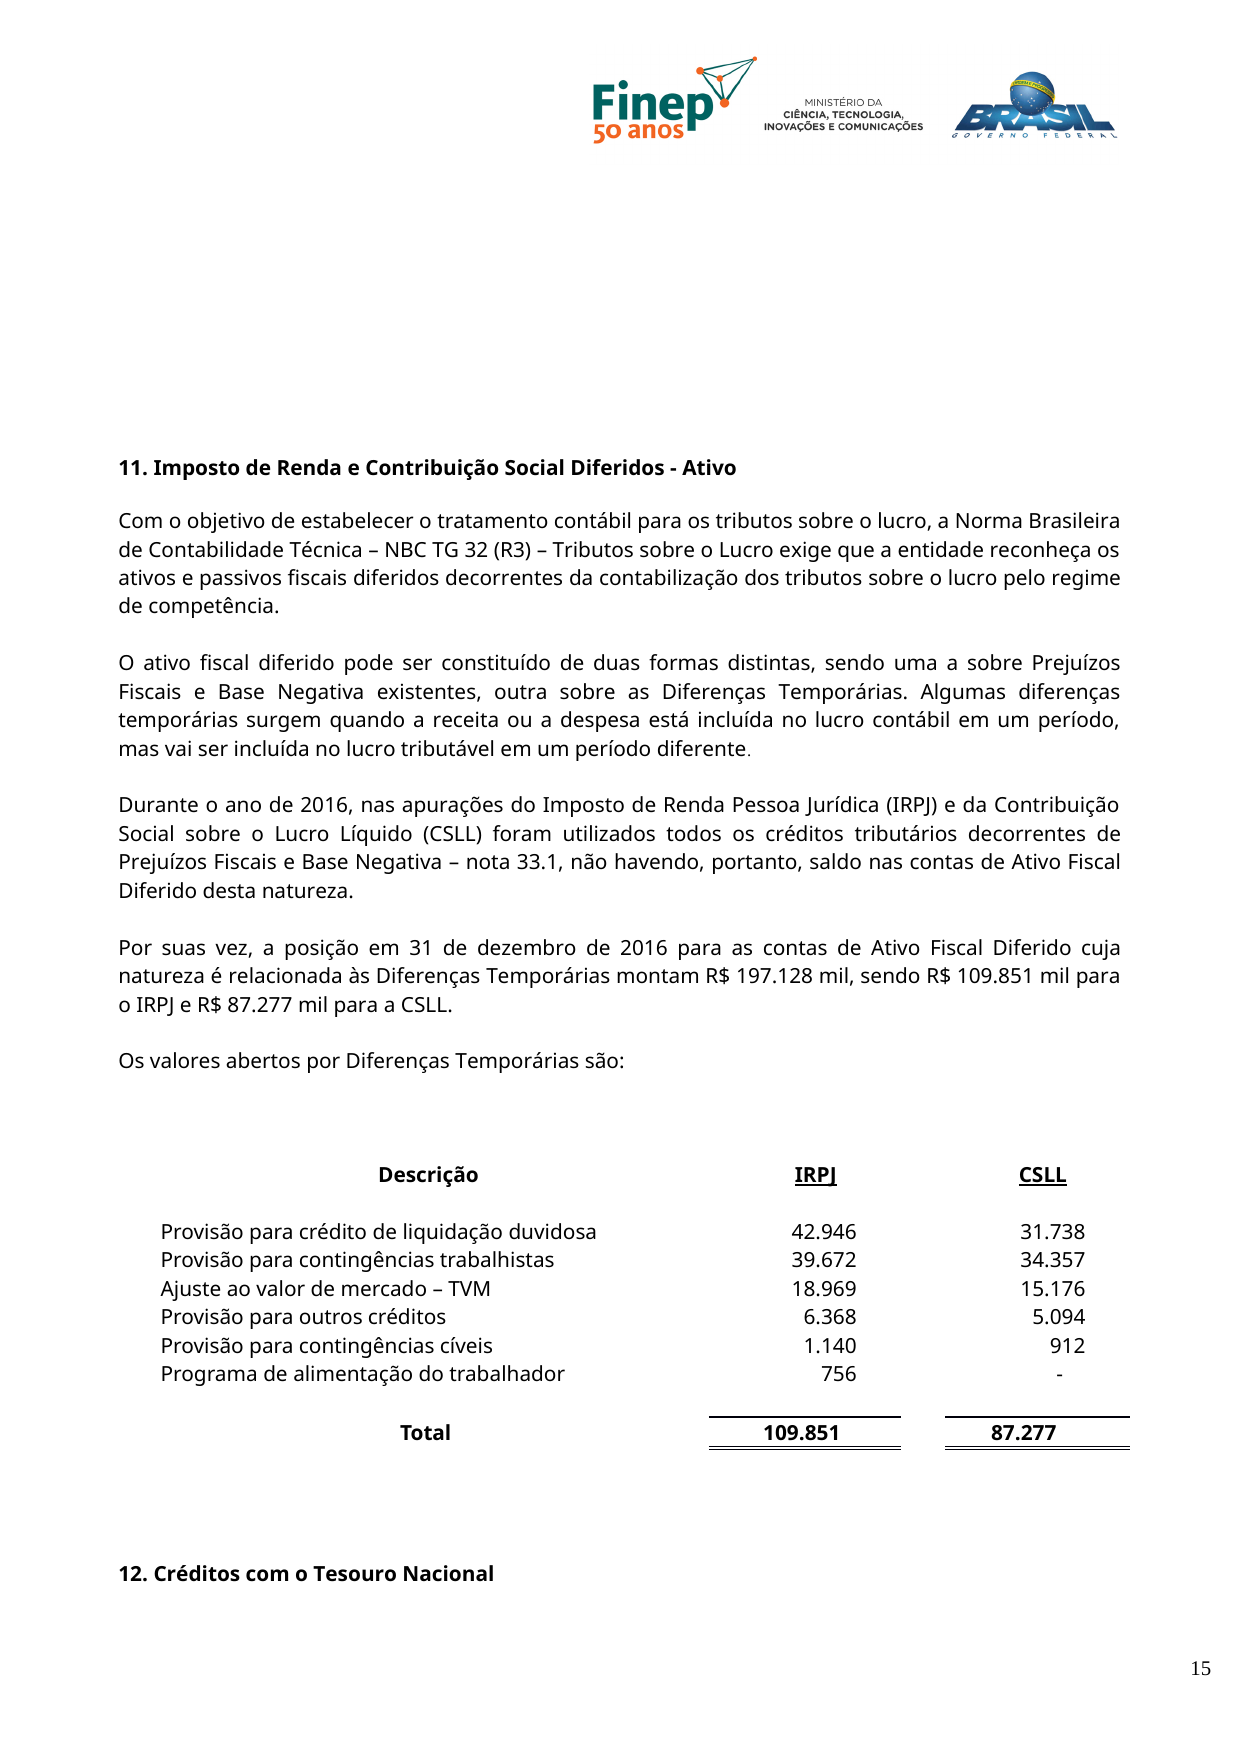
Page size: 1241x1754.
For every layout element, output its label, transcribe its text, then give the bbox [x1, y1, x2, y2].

text Por suas vez, a posição em 31 de dezembro de 2016 para as contas de Ativo Fiscal Diferido cuja natureza é relacionada às Diferenças Temporárias montam R$ 197.128 mil, sendo R$ 109.851 mil para o IRPJ e R$ 87.277 mil para a CSLL. [118, 933, 1122, 1018]
text Os valores abertos por Diferenças Temporárias são: [118, 1047, 1122, 1075]
table_cell 42.946 [709, 1217, 901, 1246]
table_cell [945, 1189, 1129, 1217]
table_cell [901, 1416, 945, 1446]
table_cell 87.277 [945, 1418, 1129, 1446]
table_cell 18.969 [709, 1274, 901, 1302]
table_cell 1.140 [709, 1331, 901, 1359]
table_cell [901, 1274, 945, 1302]
table_header IRPJ [709, 1132, 901, 1189]
table_cell [945, 1388, 1129, 1416]
picture [588, 44, 1119, 165]
table_header CSLL [945, 1132, 1129, 1189]
table_cell Provisão para crédito de liquidação duvidosa [148, 1217, 709, 1246]
table_cell - [945, 1359, 1129, 1388]
table_cell 109.851 [709, 1418, 901, 1446]
table_cell [901, 1388, 945, 1416]
text 11. Imposto de Renda e Contribuição Social Diferidos - Ativo [118, 453, 1122, 481]
text O ativo fiscal diferido pode ser constituído de duas formas distintas, sendo uma a sobre Prejuízos Fiscais e Base Negativa existentes, outra sobre as Diferenças Temporárias. Algumas diferenças temporárias surgem quando a receita ou a despesa está incluída no lucro contábil em um período, mas vai ser incluída no lucro tributável em um período diferente. [118, 648, 1122, 762]
table_cell Total [148, 1416, 709, 1446]
table_cell 34.357 [945, 1246, 1129, 1274]
table_cell Provisão para outros créditos [148, 1303, 709, 1331]
table_cell [901, 1331, 945, 1359]
table_cell [709, 1189, 901, 1217]
table_header Descrição [148, 1132, 709, 1189]
table_cell [901, 1189, 945, 1217]
table_cell [901, 1246, 945, 1274]
table_cell 15.176 [945, 1274, 1129, 1302]
table_cell [709, 1388, 901, 1416]
text 12. Créditos com o Tesouro Nacional [118, 1559, 1122, 1587]
table_cell Provisão para contingências cíveis [148, 1331, 709, 1359]
table_cell 5.094 [945, 1303, 1129, 1331]
table_cell [901, 1303, 945, 1331]
table_cell [148, 1189, 709, 1217]
table_cell Ajuste ao valor de mercado – TVM [148, 1274, 709, 1302]
table_cell 31.738 [945, 1217, 1129, 1246]
table_cell 756 [709, 1359, 901, 1388]
text Durante o ano de 2016, nas apurações do Imposto de Renda Pessoa Jurídica (IRPJ) e da Contribuição Social sobre o Lucro Líquido (CSLL) foram utilizados todos os créditos tributários decorrentes de Prejuízos Fiscais e Base Negativa – nota 33.1, não havendo, portanto, saldo nas contas de Ativo Fiscal Diferido desta natureza. [118, 791, 1122, 904]
table_cell Programa de alimentação do trabalhador [148, 1359, 709, 1388]
table_cell 912 [945, 1331, 1129, 1359]
table_header [901, 1132, 945, 1189]
table_cell [901, 1217, 945, 1246]
table_cell Provisão para contingências trabalhistas [148, 1246, 709, 1274]
text Com o objetivo de estabelecer o tratamento contábil para os tributos sobre o lucro, a Norma Brasileira de Contabilidade Técnica – NBC TG 32 (R3) – Tributos sobre o Lucro exige que a entidade reconheça os ativos e passivos fiscais diferidos decorrentes da contabilização dos tributos sobre o lucro pelo regime de competência. [118, 506, 1122, 620]
table_cell 6.368 [709, 1303, 901, 1331]
table_cell 39.672 [709, 1246, 901, 1274]
table_cell [148, 1388, 709, 1416]
table_cell [901, 1359, 945, 1388]
